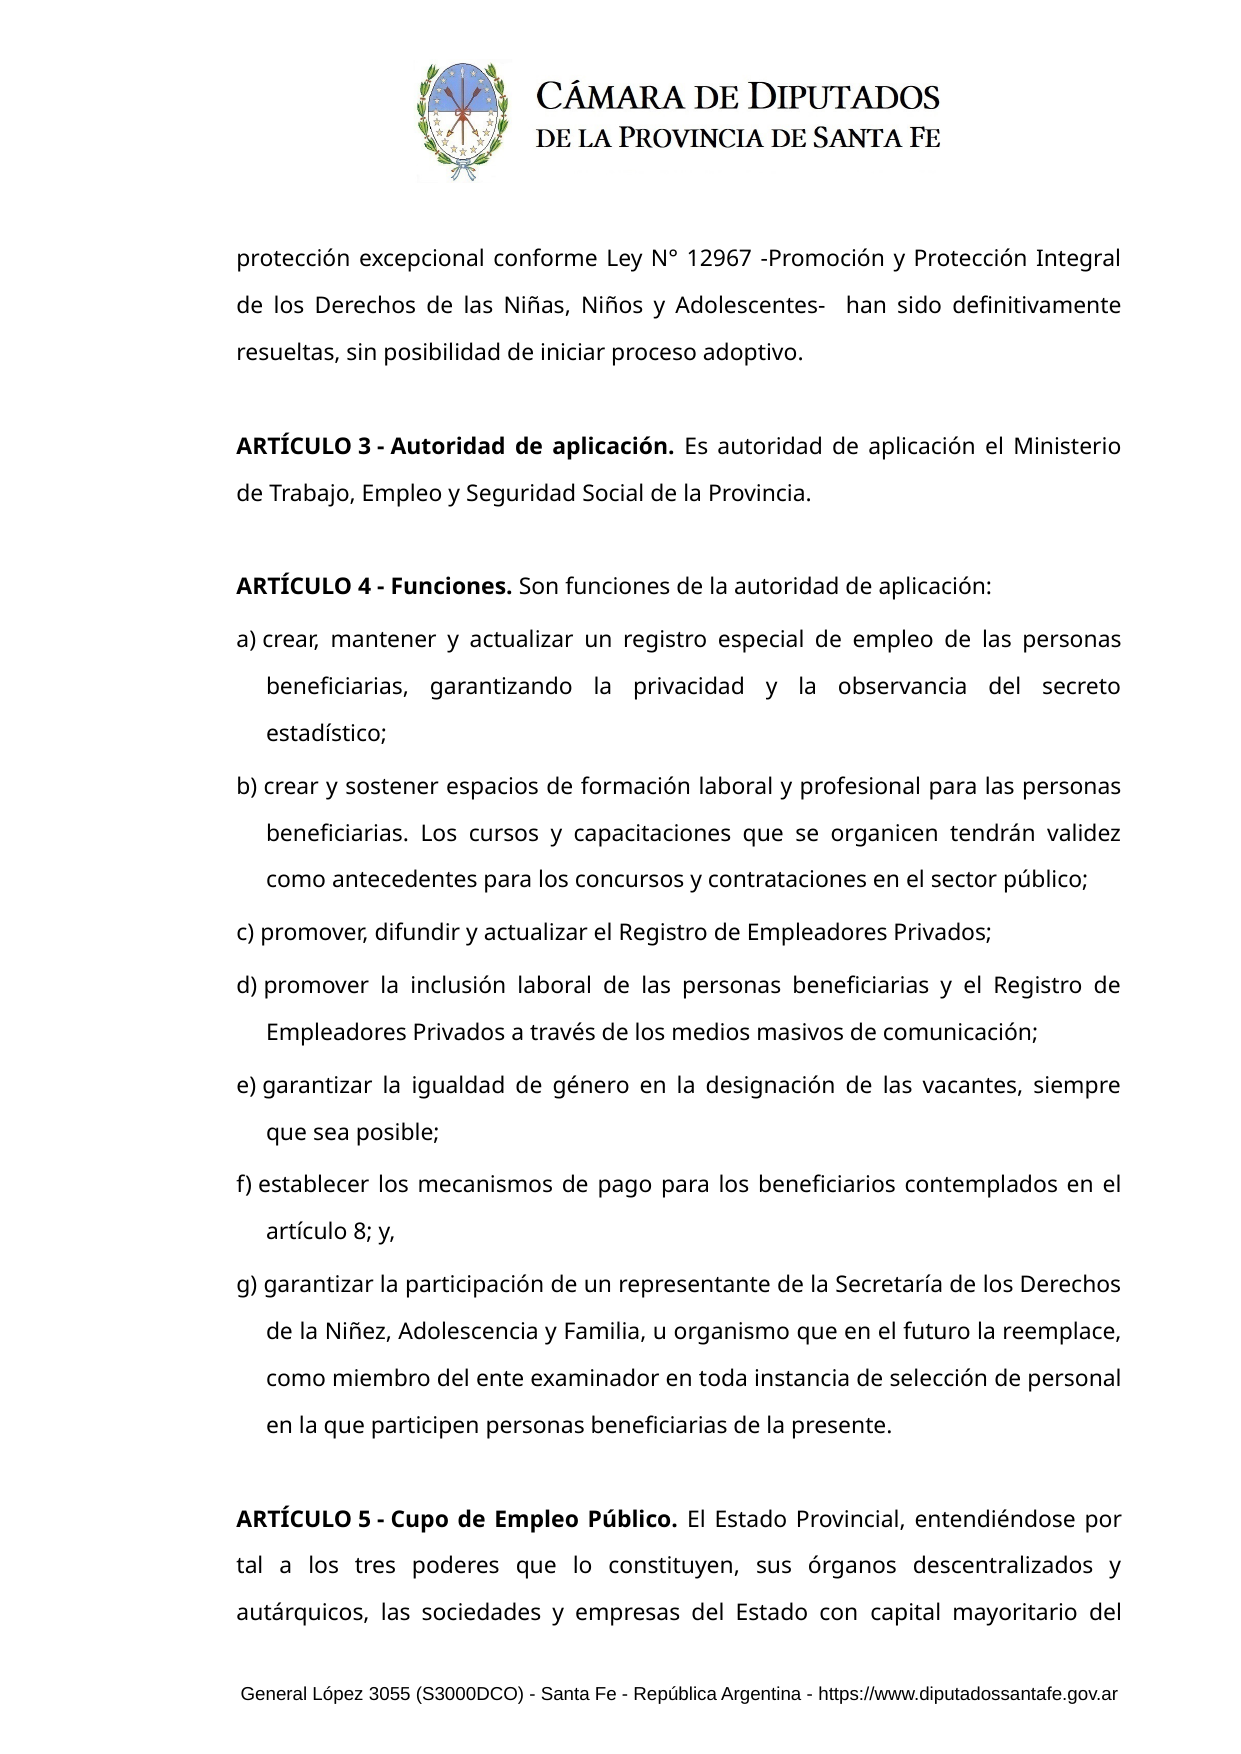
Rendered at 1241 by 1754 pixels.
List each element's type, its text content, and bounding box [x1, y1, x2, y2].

picture [413, 59, 945, 183]
list Funciones. Son funciones de la autoridad de aplicación: [236, 570, 1122, 602]
subtitle promover la inclusión laboral de las personas beneficiarias y el Registro de Empleadores Privados a través de los medios masivos de comunicación; [236, 969, 1122, 1047]
subtitle promover, difundir y actualizar el Registro de Empleadores Privados; [236, 916, 1122, 947]
list Cupo de Empleo Público. El Estado Provincial, entendiéndose por tal a los tres poderes que lo constituyen, sus órganos descentralizados y autárquicos, las sociedades y empresas del Estado con capital mayoritario del [236, 1502, 1122, 1627]
list Autoridad de aplicación. Es autoridad de aplicación el Ministerio de Trabajo, Empleo y Seguridad Social de la Provincia. [236, 430, 1122, 508]
subtitle garantizar la participación de un representante de la Secretaría de los Derechos de la Niñez, Adolescencia y Familia, u organismo que en el futuro la reemplace, como miembro del ente examinador en toda instancia de selección de personal en la que participen personas beneficiarias de la presente. [236, 1268, 1122, 1440]
subtitle crear y sostener espacios de formación laboral y profesional para las personas beneficiarias. Los cursos y capacitaciones que se organicen tendrán validez como antecedentes para los concursos y contrataciones en el sector público; [236, 770, 1122, 895]
subtitle establecer los mecanismos de pago para los beneficiarios contemplados en el artículo 8; y, [236, 1168, 1122, 1247]
subtitle crear, mantener y actualizar un registro especial de empleo de las personas beneficiarias, garantizando la privacidad y la observancia del secreto estadístico; [236, 623, 1122, 748]
subtitle garantizar la igualdad de género en la designación de las vacantes, siempre que sea posible; [236, 1069, 1122, 1147]
list protección excepcional conforme Ley N° 12967 -Promoción y Protección Integral de los Derechos de las Niñas, Niños y Adolescentes- han sido definitivamente resueltas, sin posibilidad de iniciar proceso adoptivo. [236, 242, 1122, 367]
